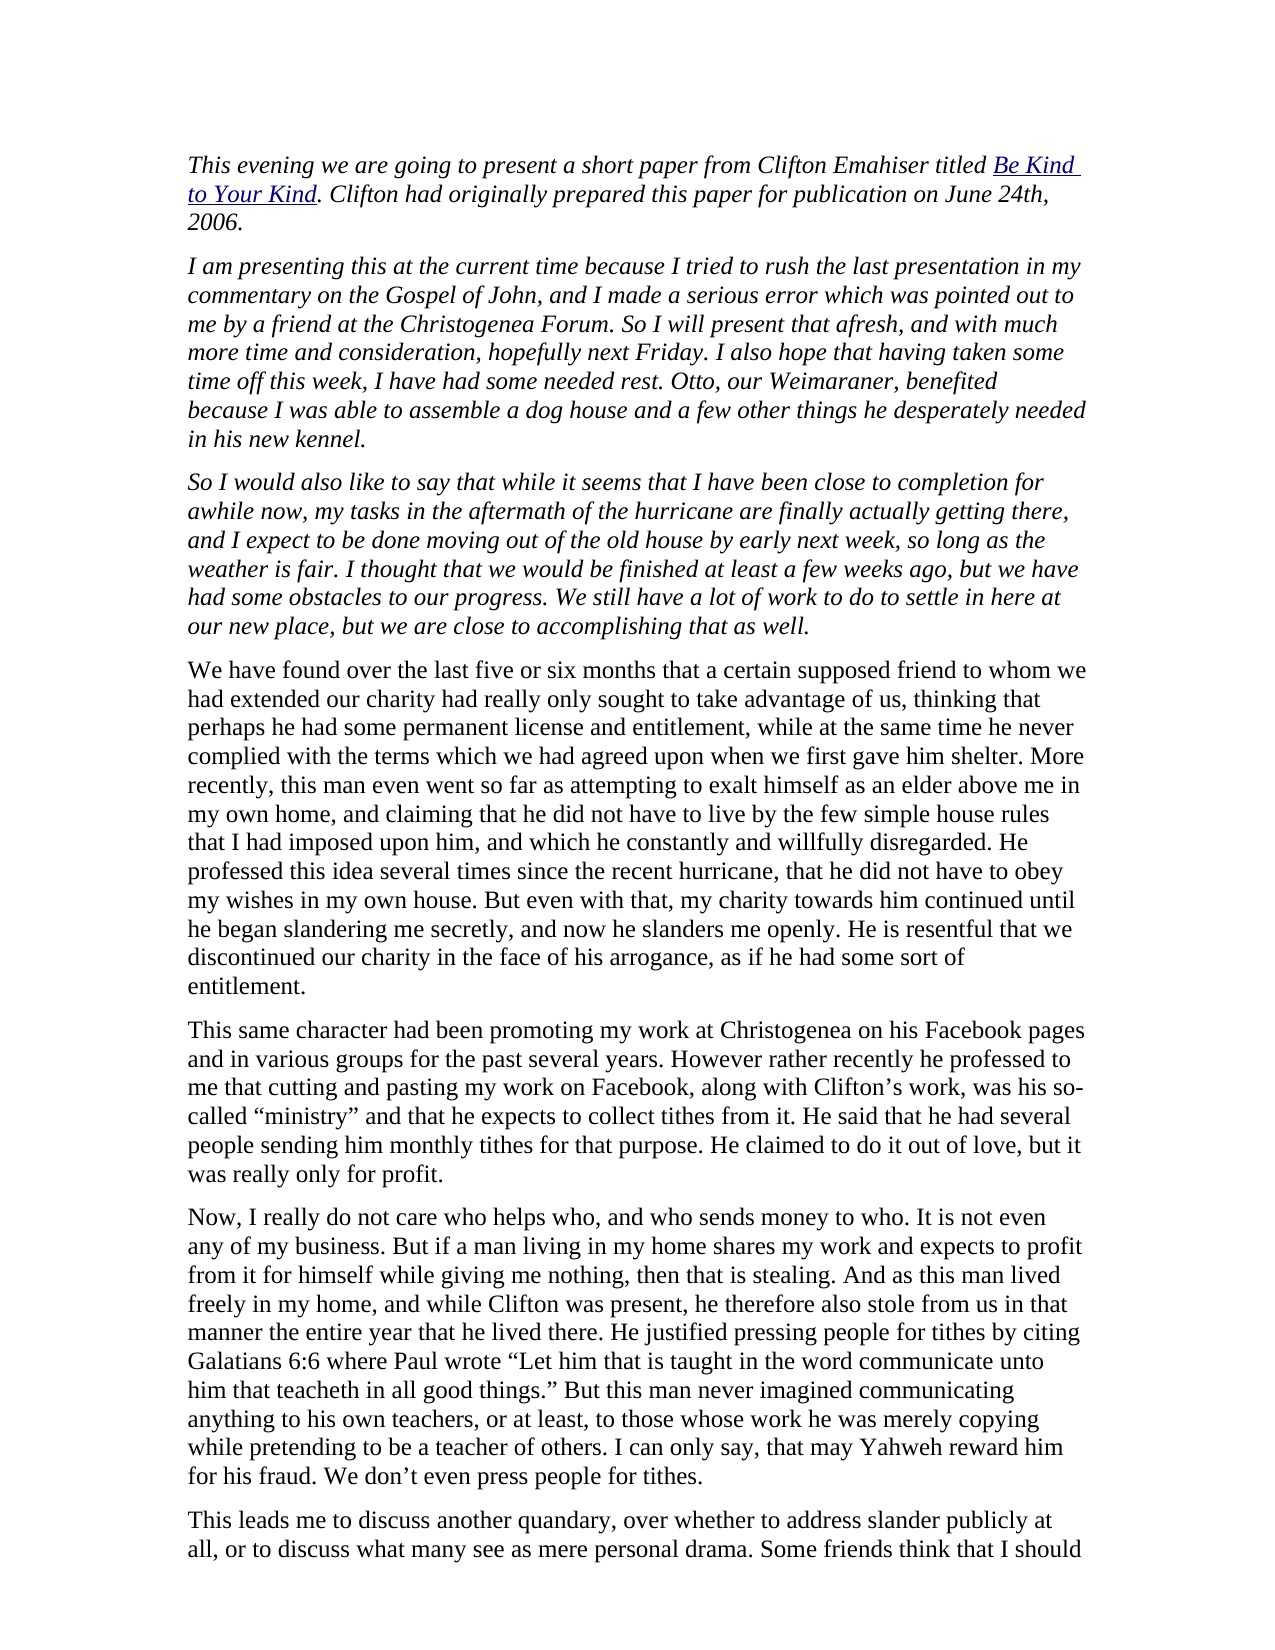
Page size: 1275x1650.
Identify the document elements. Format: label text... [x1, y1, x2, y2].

text Now, I really do not care who helps who, and who sends money to who. It is not even any of my business. But if a man living in my home shares my work and expects to profit from it for himself while giving me nothing, then that is stealing. And as this man lived freely in my home, and while Clifton was present, he therefore also stole from us in that manner the entire year that he lived there. He justified pressing people for tithes by citing Galatians 6:6 where Paul wrote “Let him that is taught in the word communicate unto him that teacheth in all good things.” But this man never imagined communicating anything to his own teachers, or at least, to those whose work he was merely copying while pretending to be a teacher of others. I can only say, that may Yahweh reward him for his fraud. We don’t even press people for tithes. [187, 1202, 1087, 1490]
text This leads me to discuss another quandary, over whether to address slander publicly at all, or to discuss what many see as mere personal drama. Some friends think that I should [187, 1505, 1087, 1562]
text I am presenting this at the current time because I tried to rush the last presentation in my commentary on the Gospel of John, and I made a serious error which was pointed out to me by a friend at the Christogenea Forum. So I will present that afresh, and with much more time and consideration, hopefully next Friday. I also hope that having taken some time off this week, I have had some needed rest. Otto, our Weimaraner, benefited because I was able to assemble a dog house and a few other things he desperately needed in his new kennel. [187, 251, 1087, 452]
text This evening we are going to present a short paper from Clifton Emahiser titled Be Kind to Your Kind. Clifton had originally prepared this paper for publication on June 24th, 2006. [187, 150, 1087, 236]
text This same character had been promoting my work at Christogenea on his Facebook pages and in various groups for the past several years. However rather recently he professed to me that cutting and pasting my work on Facebook, along with Clifton’s work, was his so-called “ministry” and that he expects to collect tithes from it. He said that he had several people sending him monthly tithes for that purpose. He claimed to do it out of love, but it was really only for profit. [187, 1015, 1087, 1187]
text We have found over the last five or six months that a certain supposed friend to whom we had extended our charity had really only sought to take advantage of us, thinking that perhaps he had some permanent license and entitlement, while at the same time he never complied with the terms which we had agreed upon when we first gave him shelter. More recently, this man even went so far as attempting to exalt himself as an elder above me in my own home, and claiming that he did not have to live by the few simple house rules that I had imposed upon him, and which he constantly and willfully disregarded. He professed this idea several times since the recent hurricane, that he did not have to obey my wishes in my own house. But even with that, my charity towards him continued until he began slandering me secretly, and now he slanders me openly. He is resentful that we discontinued our charity in the face of his arrogance, as if he had some sort of entitlement. [187, 655, 1087, 1000]
text So I would also like to say that while it seems that I have been close to completion for awhile now, my tasks in the aftermath of the hurricane are finally actually getting there, and I expect to be done moving out of the old house by early next week, so long as the weather is fair. I thought that we would be finished at least a few weeks ago, but we have had some obstacles to our progress. We still have a lot of work to do to settle in here at our new place, but we are close to accomplishing that as well. [187, 467, 1087, 640]
